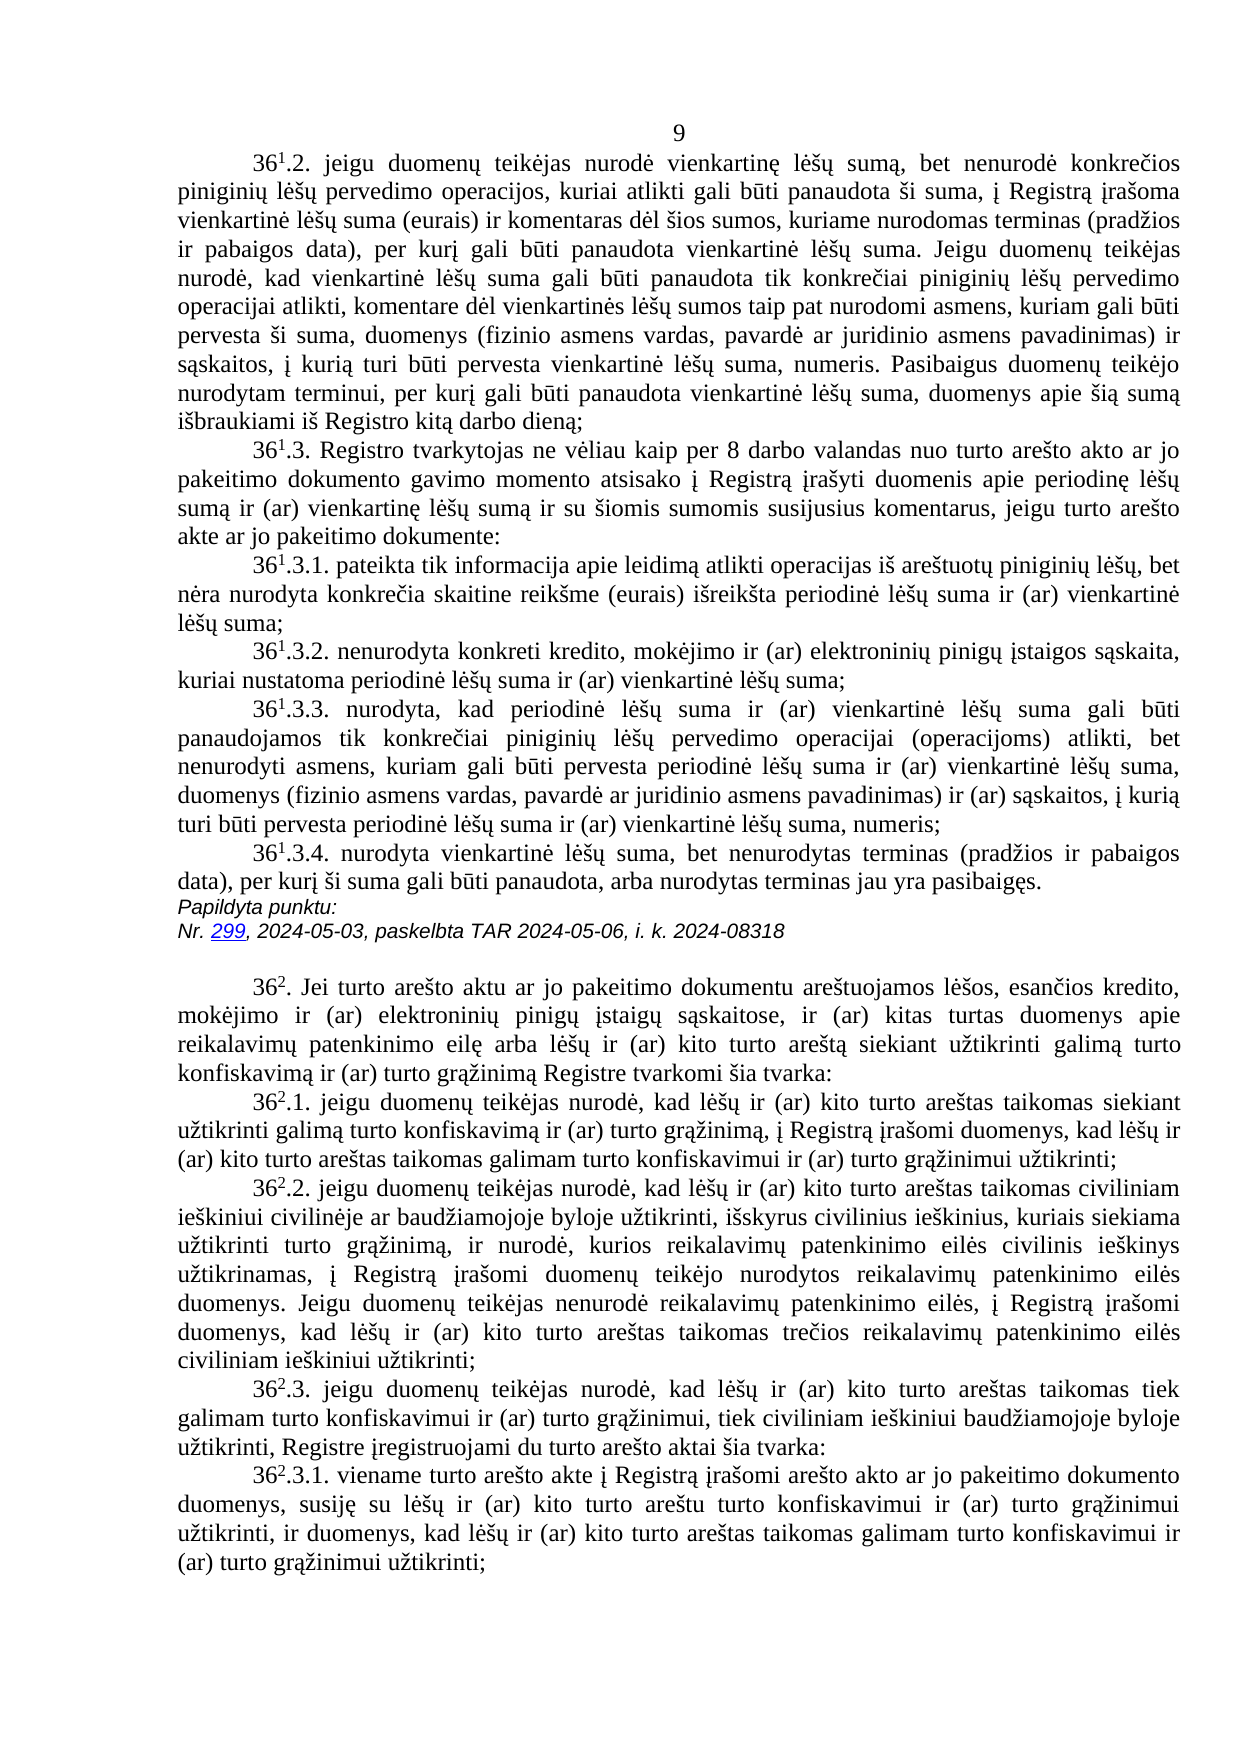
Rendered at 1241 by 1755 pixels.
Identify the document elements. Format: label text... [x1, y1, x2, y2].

text 362.3.1. viename turto arešto akte į Registrą įrašomi arešto akto ar jo pakeitimo dokumento duomenys, susiję su lėšų ir (ar) kito turto areštu turto konfiskavimui ir (ar) turto grąžinimui užtikrinti, ir duomenys, kad lėšų ir (ar) kito turto areštas taikomas galimam turto konfiskavimui ir (ar) turto grąžinimui užtikrinti; [177, 1461, 1181, 1576]
text 362.2. jeigu duomenų teikėjas nurodė, kad lėšų ir (ar) kito turto areštas taikomas civiliniam ieškiniui civilinėje ar baudžiamojoje byloje užtikrinti, išskyrus civilinius ieškinius, kuriais siekiama užtikrinti turto grąžinimą, ir nurodė, kurios reikalavimų patenkinimo eilės civilinis ieškinys užtikrinamas, į Registrą įrašomi duomenų teikėjo nurodytos reikalavimų patenkinimo eilės duomenys. Jeigu duomenų teikėjas nenurodė reikalavimų patenkinimo eilės, į Registrą įrašomi duomenys, kad lėšų ir (ar) kito turto areštas taikomas trečios reikalavimų patenkinimo eilės civiliniam ieškiniui užtikrinti; [177, 1173, 1181, 1374]
text 362. Jei turto arešto aktu ar jo pakeitimo dokumentu areštuojamos lėšos, esančios kredito, mokėjimo ir (ar) elektroninių pinigų įstaigų sąskaitose, ir (ar) kitas turtas duomenys apie reikalavimų patenkinimo eilę arba lėšų ir (ar) kito turto areštą siekiant užtikrinti galimą turto konfiskavimą ir (ar) turto grąžinimą Registre tvarkomi šia tvarka: [177, 972, 1181, 1087]
text Papildyta punktu: [177, 895, 1181, 919]
text 362.3. jeigu duomenų teikėjas nurodė, kad lėšų ir (ar) kito turto areštas taikomas tiek galimam turto konfiskavimui ir (ar) turto grąžinimui, tiek civiliniam ieškiniui baudžiamojoje byloje užtikrinti, Registre įregistruojami du turto arešto aktai šia tvarka: [177, 1374, 1181, 1461]
text 361.3. Registro tvarkytojas ne vėliau kaip per 8 darbo valandas nuo turto arešto akto ar jo pakeitimo dokumento gavimo momento atsisako į Registrą įrašyti duomenis apie periodinę lėšų sumą ir (ar) vienkartinę lėšų sumą ir su šiomis sumomis susijusius komentarus, jeigu turto arešto akte ar jo pakeitimo dokumente: [177, 435, 1181, 550]
text 361.3.2. nenurodyta konkreti kredito, mokėjimo ir (ar) elektroninių pinigų įstaigos sąskaita, kuriai nustatoma periodinė lėšų suma ir (ar) vienkartinė lėšų suma; [177, 636, 1181, 694]
text 361.3.3. nurodyta, kad periodinė lėšų suma ir (ar) vienkartinė lėšų suma gali būti panaudojamos tik konkrečiai piniginių lėšų pervedimo operacijai (operacijoms) atlikti, bet nenurodyti asmens, kuriam gali būti pervesta periodinė lėšų suma ir (ar) vienkartinė lėšų suma, duomenys (fizinio asmens vardas, pavardė ar juridinio asmens pavadinimas) ir (ar) sąskaitos, į kurią turi būti pervesta periodinė lėšų suma ir (ar) vienkartinė lėšų suma, numeris; [177, 694, 1181, 838]
text 361.3.1. pateikta tik informacija apie leidimą atlikti operacijas iš areštuotų piniginių lėšų, bet nėra nurodyta konkrečia skaitine reikšme (eurais) išreikšta periodinė lėšų suma ir (ar) vienkartinė lėšų suma; [177, 550, 1181, 636]
text Nr. 299, 2024-05-03, paskelbta TAR 2024-05-06, i. k. 2024-08318 [177, 919, 1181, 943]
text 362.1. jeigu duomenų teikėjas nurodė, kad lėšų ir (ar) kito turto areštas taikomas siekiant užtikrinti galimą turto konfiskavimą ir (ar) turto grąžinimą, į Registrą įrašomi duomenys, kad lėšų ir (ar) kito turto areštas taikomas galimam turto konfiskavimui ir (ar) turto grąžinimui užtikrinti; [177, 1087, 1181, 1173]
text 361.3.4. nurodyta vienkartinė lėšų suma, bet nenurodytas terminas (pradžios ir pabaigos data), per kurį ši suma gali būti panaudota, arba nurodytas terminas jau yra pasibaigęs. [177, 838, 1181, 895]
text 361.2. jeigu duomenų teikėjas nurodė vienkartinę lėšų sumą, bet nenurodė konkrečios piniginių lėšų pervedimo operacijos, kuriai atlikti gali būti panaudota ši suma, į Registrą įrašoma vienkartinė lėšų suma (eurais) ir komentaras dėl šios sumos, kuriame nurodomas terminas (pradžios ir pabaigos data), per kurį gali būti panaudota vienkartinė lėšų suma. Jeigu duomenų teikėjas nurodė, kad vienkartinė lėšų suma gali būti panaudota tik konkrečiai piniginių lėšų pervedimo operacijai atlikti, komentare dėl vienkartinės lėšų sumos taip pat nurodomi asmens, kuriam gali būti pervesta ši suma, duomenys (fizinio asmens vardas, pavardė ar juridinio asmens pavadinimas) ir sąskaitos, į kurią turi būti pervesta vienkartinė lėšų suma, numeris. Pasibaigus duomenų teikėjo nurodytam terminui, per kurį gali būti panaudota vienkartinė lėšų suma, duomenys apie šią sumą išbraukiami iš Registro kitą darbo dieną; [177, 148, 1181, 435]
